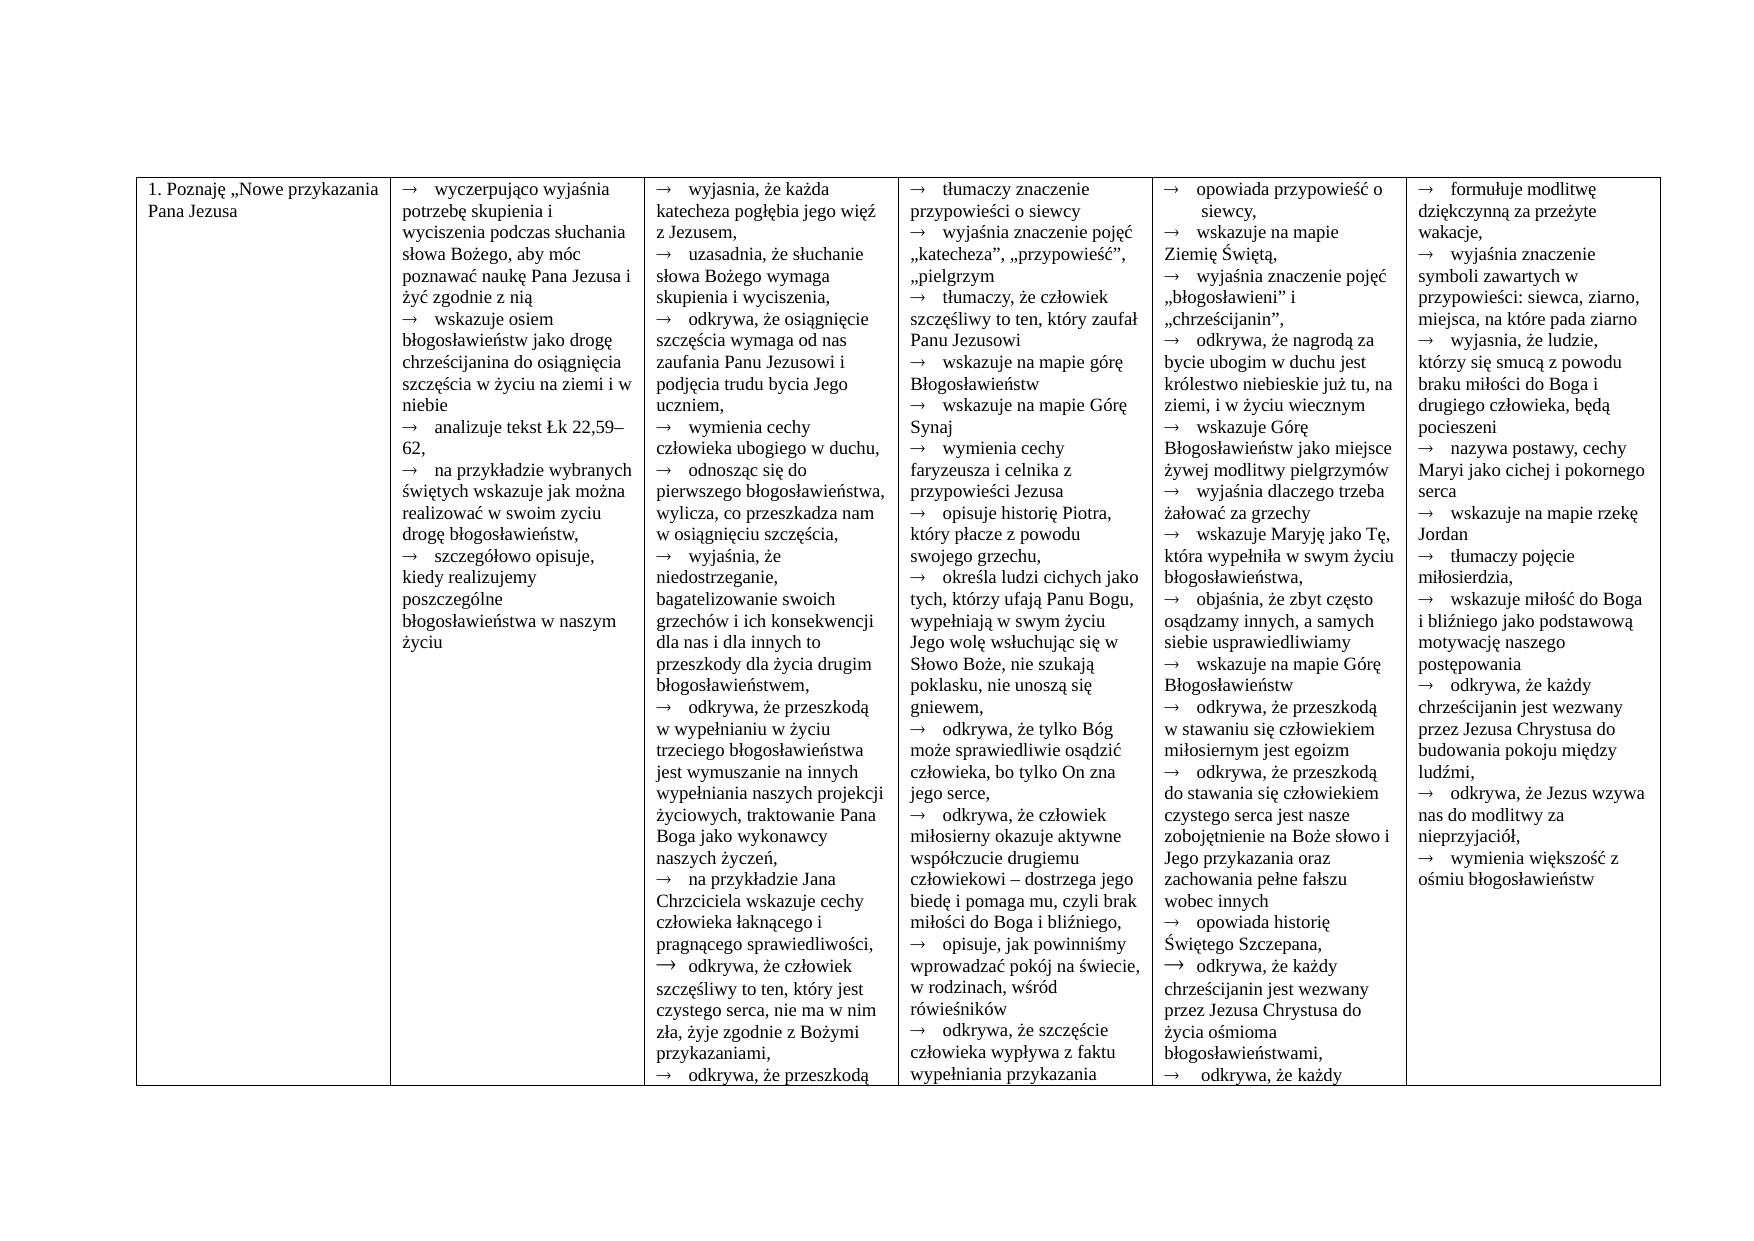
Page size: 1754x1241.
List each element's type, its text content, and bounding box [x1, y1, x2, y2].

table_cell wyjasnia, że każda katecheza pogłębia jego więź z Jezusem, uzasadnia, że słuchanie słowa Bożego wymaga skupienia i wyciszenia, odkrywa, że osiągnięcie szczęścia wymaga od nas zaufania Panu Jezusowi i podjęcia trudu bycia Jego uczniem, wymienia cechy człowieka ubogiego w duchu, odnosząc się do pierwszego błogosławieństwa, wylicza, co przeszkadza nam w osiągnięciu szczęścia, wyjaśnia, że niedostrzeganie, bagatelizowanie swoich grzechów i ich konsekwencji dla nas i dla innych to przeszkody dla życia drugim błogosławieństwem, odkrywa, że przeszkodą w wypełnianiu w życiu trzeciego błogosławieństwa jest wymuszanie na innych wypełniania naszych projekcji życiowych, traktowanie Pana Boga jako wykonawcy naszych życzeń, na przykładzie Jana Chrzciciela wskazuje cechy człowieka łaknącego i pragnącego sprawiedliwości, odkrywa, że człowiek szczęśliwy to ten, który jest czystego serca, nie ma w nim zła, żyje zgodnie z Bożymi przykazaniami, odkrywa, że przeszkodą [645, 178, 898, 1085]
table_cell opowiada przypowieść o siewcy, wskazuje na mapie Ziemię Świętą, wyjaśnia znaczenie pojęć „błogosławieni” i „chrześcijanin”, odkrywa, że nagrodą za bycie ubogim w duchu jest królestwo niebieskie już tu, na ziemi, i w życiu wiecznym wskazuje Górę Błogosławieństw jako miejsce żywej modlitwy pielgrzymów wyjaśnia dlaczego trzeba żałować za grzechy wskazuje Maryję jako Tę, która wypełniła w swym życiu błogosławieństwa, objaśnia, że zbyt często osądzamy innych, a samych siebie usprawiedliwiamy wskazuje na mapie Górę Błogosławieństw odkrywa, że przeszkodą w stawaniu się człowiekiem miłosiernym jest egoizm odkrywa, że przeszkodą do stawania się człowiekiem czystego serca jest nasze zobojętnienie na Boże słowo i Jego przykazania oraz zachowania pełne fałszu wobec innych opowiada historię Świętego Szczepana, odkrywa, że każdy chrześcijanin jest wezwany przez Jezusa Chrystusa do życia ośmioma błogosławieństwami, odkrywa, że każdy [1153, 178, 1406, 1085]
table_cell tłumaczy znaczenie przypowieści o siewcy wyjaśnia znaczenie pojęć „katecheza”, „przypowieść”, „pielgrzym tłumaczy, że człowiek szczęśliwy to ten, który zaufał Panu Jezusowi wskazuje na mapie górę Błogosławieństw wskazuje na mapie Górę Synaj wymienia cechy faryzeusza i celnika z przypowieści Jezusa opisuje historię Piotra, który płacze z powodu swojego grzechu, określa ludzi cichych jako tych, którzy ufają Panu Bogu, wypełniają w swym życiu Jego wolę wsłuchując się w Słowo Boże, nie szukają poklasku, nie unoszą się gniewem, odkrywa, że tylko Bóg może sprawiedliwie osądzić człowieka, bo tylko On zna jego serce, odkrywa, że człowiek miłosierny okazuje aktywne współczucie drugiemu człowiekowi – dostrzega jego biedę i pomaga mu, czyli brak miłości do Boga i bliźniego, opisuje, jak powinniśmy wprowadzać pokój na świecie, w rodzinach, wśród rówieśników odkrywa, że szczęście człowieka wypływa z faktu wypełniania przykazania [899, 178, 1152, 1085]
table_cell 1. Poznaję „Nowe przykazania Pana Jezusa [137, 178, 390, 1085]
table_cell wyczerpująco wyjaśnia potrzebę skupienia i wyciszenia podczas słuchania słowa Bożego, aby móc poznawać naukę Pana Jezusa i żyć zgodnie z nią wskazuje osiem błogosławieństw jako drogę chrześcijanina do osiągnięcia szczęścia w życiu na ziemi i w niebie analizuje tekst Łk 22,59–62, na przykładzie wybranych świętych wskazuje jak można realizować w swoim zyciu drogę błogosławieństw, szczegółowo opisuje, kiedy realizujemy poszczególne błogosławieństwa w naszym życiu [391, 178, 644, 1085]
table_cell formułuje modlitwę dziękczynną za przeżyte wakacje, wyjaśnia znaczenie symboli zawartych w przypowieści: siewca, ziarno, miejsca, na które pada ziarno wyjasnia, że ludzie, którzy się smucą z powodu braku miłości do Boga i drugiego człowieka, będą pocieszeni nazywa postawy, cechy Maryi jako cichej i pokornego serca wskazuje na mapie rzekę Jordan tłumaczy pojęcie miłosierdzia, wskazuje miłość do Boga i bliźniego jako podstawową motywację naszego postępowania odkrywa, że każdy chrześcijanin jest wezwany przez Jezusa Chrystusa do budowania pokoju między ludźmi, odkrywa, że Jezus wzywa nas do modlitwy za nieprzyjaciół, wymienia większość z ośmiu błogosławieństw [1407, 178, 1660, 1085]
